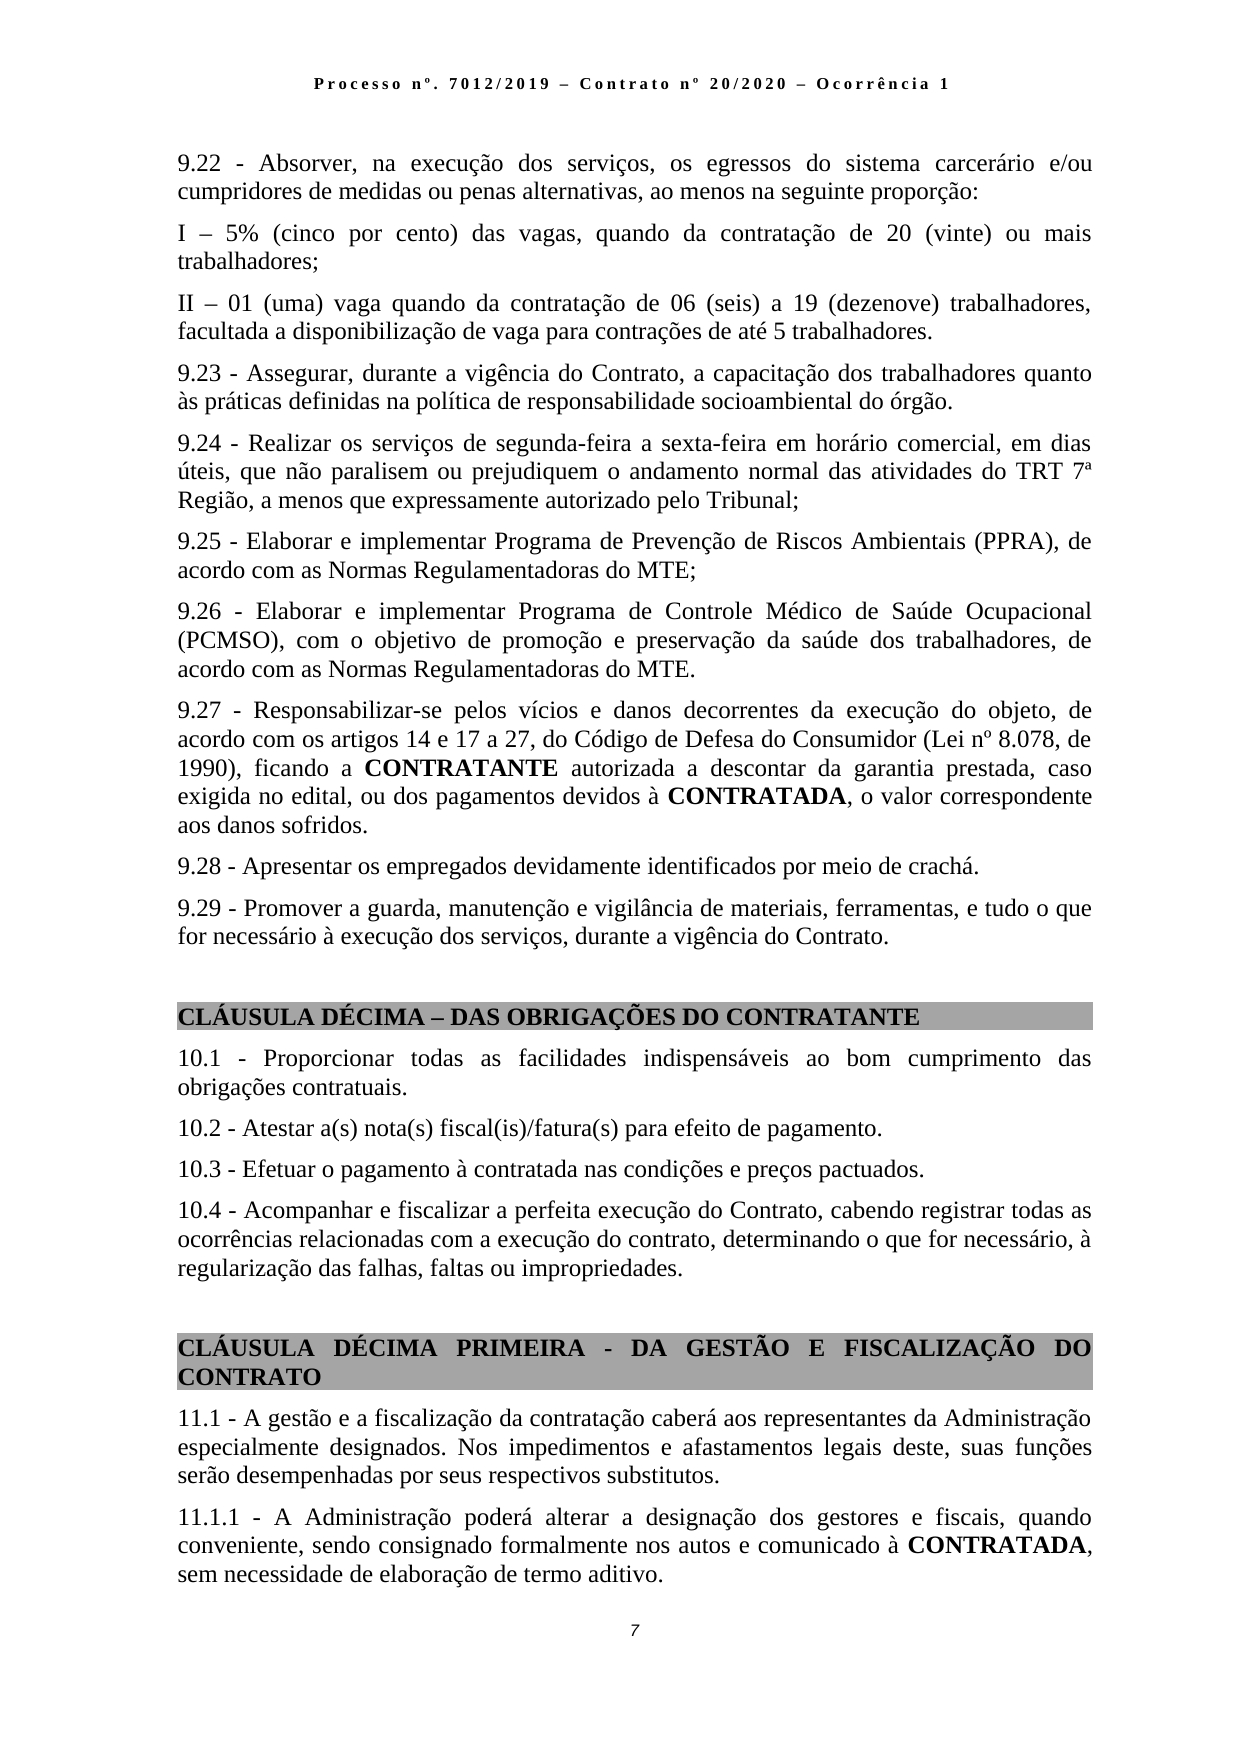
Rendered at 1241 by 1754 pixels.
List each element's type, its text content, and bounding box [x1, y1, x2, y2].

text 10.2 - Atestar a(s) nota(s) fiscal(is)/fatura(s) para efeito de pagamento. [177, 1113, 1093, 1142]
text 9.25 - Elaborar e implementar Programa de Prevenção de Riscos Ambientais (PPRA), de acordo com as Normas Regulamentadoras do MTE; [177, 526, 1093, 584]
text CLÁUSULA DÉCIMA – DAS OBRIGAÇÕES DO CONTRATANTE [177, 1002, 1093, 1030]
text 11.1 - A gestão e a fiscalização da contratação caberá aos representantes da Administração especialmente designados. Nos impedimentos e afastamentos legais deste, suas funções serão desempenhadas por seus respectivos substitutos. [177, 1403, 1093, 1489]
text 9.28 - Apresentar os empregados devidamente identificados por meio de crachá. [177, 851, 1093, 880]
text 10.1 - Proporcionar todas as facilidades indispensáveis ao bom cumprimento das obrigações contratuais. [177, 1043, 1093, 1100]
text 9.24 - Realizar os serviços de segunda-feira a sexta-feira em horário comercial, em dias úteis, que não paralisem ou prejudiquem o andamento normal das atividades do TRT 7ª Região, a menos que expressamente autorizado pelo Tribunal; [177, 428, 1093, 514]
text 9.26 - Elaborar e implementar Programa de Controle Médico de Saúde Ocupacional (PCMSO), com o objetivo de promoção e preservação da saúde dos trabalhadores, de acordo com as Normas Regulamentadoras do MTE. [177, 596, 1093, 683]
text 11.1.1 - A Administração poderá alterar a designação dos gestores e fiscais, quando conveniente, sendo consignado formalmente nos autos e comunicado à CONTRATADA, sem necessidade de elaboração de termo aditivo. [177, 1502, 1093, 1588]
subtitle CLÁUSULA DÉCIMA PRIMEIRA - DA GESTÃO E FISCALIZAÇÃO DO CONTRATO [177, 1333, 1093, 1390]
text 10.3 - Efetuar o pagamento à contratada nas condições e preços pactuados. [177, 1154, 1093, 1183]
text 9.23 - Assegurar, durante a vigência do Contrato, a capacitação dos trabalhadores quanto às práticas definidas na política de responsabilidade socioambiental do órgão. [177, 358, 1093, 415]
text 10.4 - Acompanhar e fiscalizar a perfeita execução do Contrato, cabendo registrar todas as ocorrências relacionadas com a execução do contrato, determinando o que for necessário, à regularização das falhas, faltas ou impropriedades. [177, 1195, 1093, 1282]
text 9.29 - Promover a guarda, manutenção e vigilância de materiais, ferramentas, e tudo o que for necessário à execução dos serviços, durante a vigência do Contrato. [177, 893, 1093, 950]
text I – 5% (cinco por cento) das vagas, quando da contratação de 20 (vinte) ou mais trabalhadores; [177, 218, 1093, 275]
text II – 01 (uma) vaga quando da contratação de 06 (seis) a 19 (dezenove) trabalhadores, facultada a disponibilização de vaga para contrações de até 5 trabalhadores. [177, 288, 1093, 345]
text 9.22 - Absorver, na execução dos serviços, os egressos do sistema carcerário e/ou cumpridores de medidas ou penas alternativas, ao menos na seguinte proporção: [177, 148, 1093, 205]
text 9.27 - Responsabilizar-se pelos vícios e danos decorrentes da execução do objeto, de acordo com os artigos 14 e 17 a 27, do Código de Defesa do Consumidor (Lei nº 8.078, de 1990), ficando a CONTRATANTE autorizada a descontar da garantia prestada, caso exigida no edital, ou dos pagamentos devidos à CONTRATADA, o valor correspondente aos danos sofridos. [177, 695, 1093, 839]
